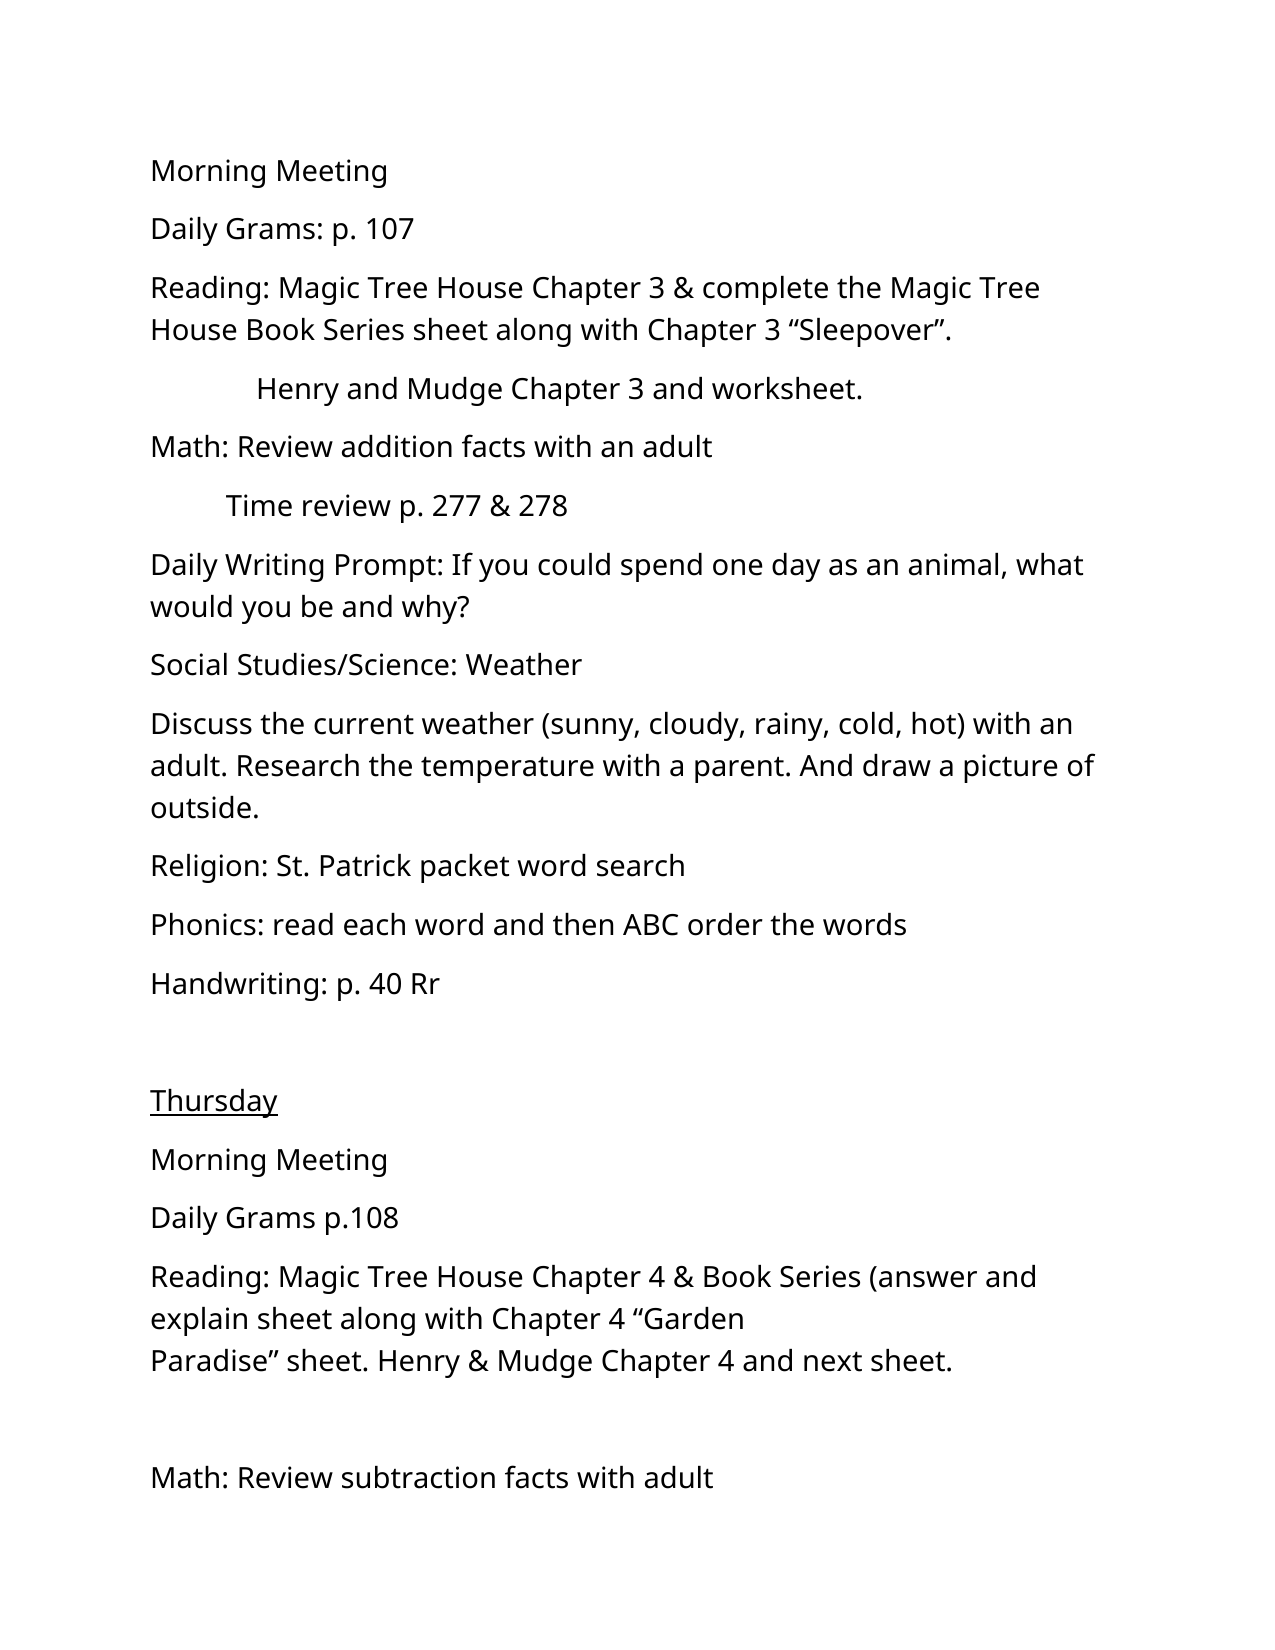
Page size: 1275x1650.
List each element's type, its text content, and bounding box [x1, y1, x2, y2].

text Social Studies/Science: Weather [150, 644, 1125, 684]
text Phonics: read each word and then ABC order the words [150, 904, 1125, 944]
text Religion: St. Patrick packet word search [150, 846, 1125, 885]
text Reading: Magic Tree House Chapter 4 & Book Series (answer and explain sheet along with Chapter 4 “Garden Paradise” sheet. Henry & Mudge Chapter 4 and next sheet. [150, 1256, 1125, 1380]
text Thursday [150, 1080, 1125, 1120]
text Henry and Mudge Chapter 3 and worksheet. [150, 368, 1125, 408]
text Handwriting: p. 40 Rr [150, 963, 1125, 1003]
text Time review p. 277 & 278 [150, 485, 1125, 525]
text Math: Review addition facts with an adult [150, 427, 1125, 466]
text Reading: Magic Tree House Chapter 3 & complete the Magic Tree House Book Series sheet along with Chapter 3 “Sleepover”. [150, 267, 1125, 349]
text Daily Grams: p. 107 [150, 209, 1125, 248]
text Daily Grams p.108 [150, 1198, 1125, 1237]
text Discuss the current weather (sunny, cloudy, rainy, cold, hot) with an adult. Research the temperature with a parent. And draw a picture of outside. [150, 703, 1125, 827]
text Daily Writing Prompt: If you could spend one day as an animal, what would you be and why? [150, 544, 1125, 626]
text Math: Review subtraction facts with adult [150, 1457, 1125, 1497]
text Morning Meeting [150, 150, 1125, 190]
text Morning Meeting [150, 1139, 1125, 1179]
